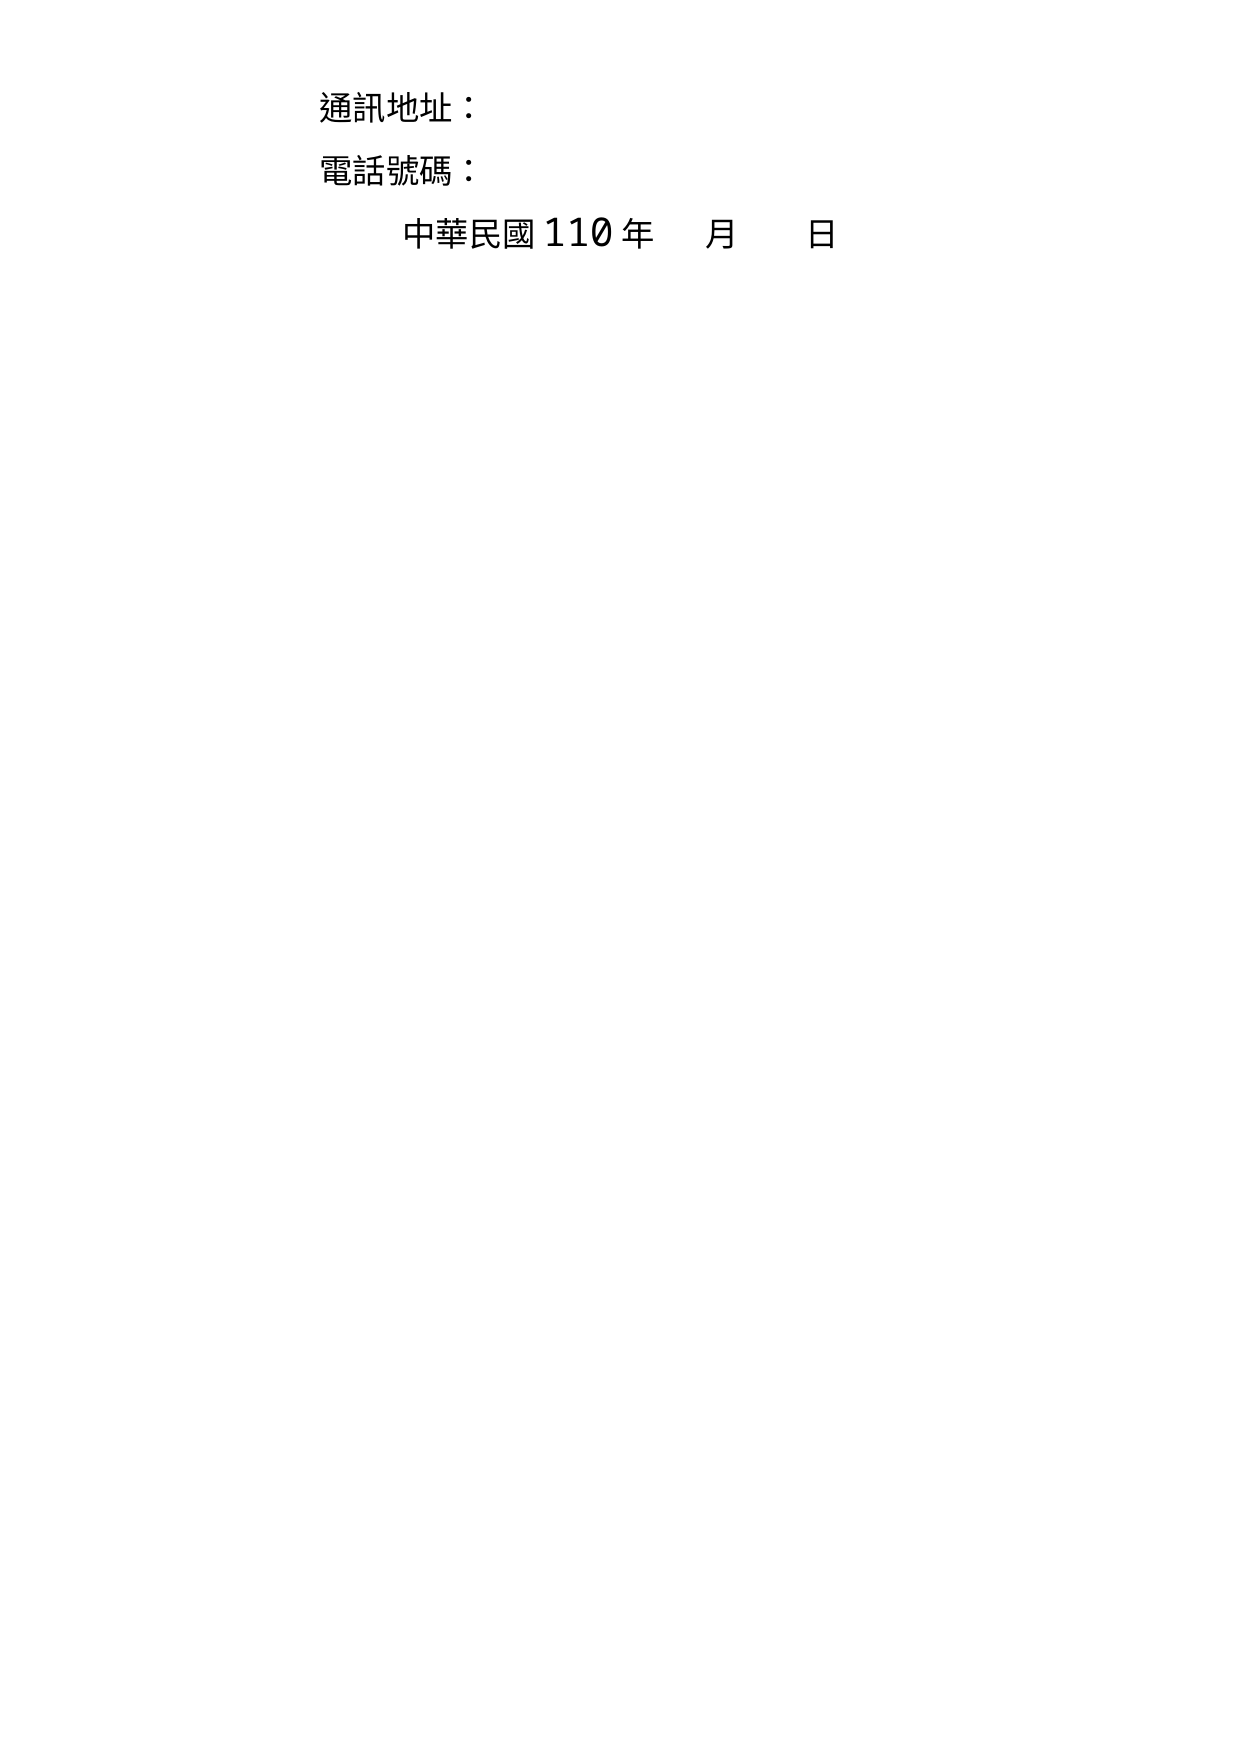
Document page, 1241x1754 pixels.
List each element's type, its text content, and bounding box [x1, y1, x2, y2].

text 通訊地址： [59, 64, 1181, 127]
text 中華民國110年 月 日 [59, 189, 1181, 252]
text 電話號碼： [59, 127, 1181, 189]
